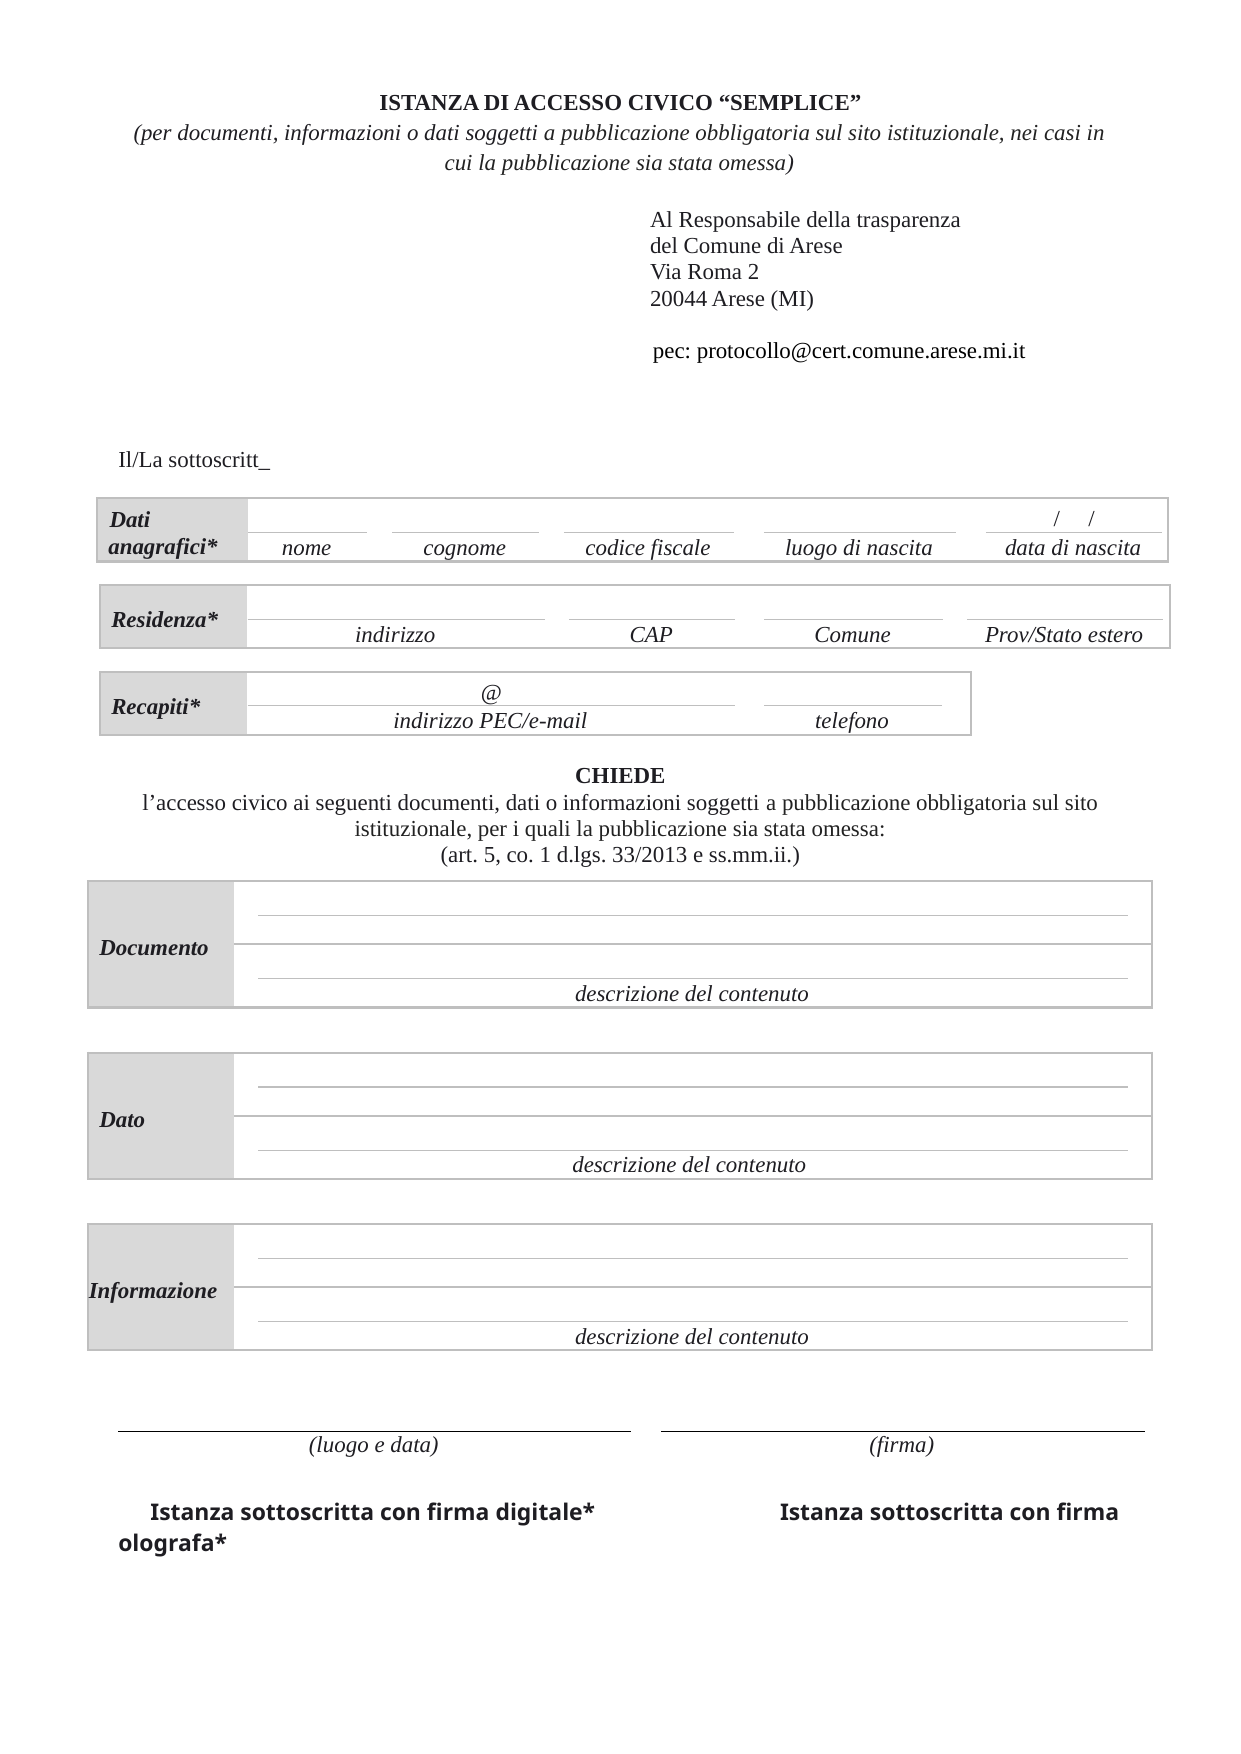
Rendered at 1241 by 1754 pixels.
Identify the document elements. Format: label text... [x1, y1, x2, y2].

table_cell [234, 915, 258, 943]
table_header Informazione [89, 1225, 234, 1349]
table_cell [1162, 532, 1167, 560]
table_header [734, 499, 764, 532]
text 20044 Arese (MI) [650, 285, 1122, 311]
text (per documenti, informazioni o dati soggetti a pubblicazione obbligatoria sul sito istituzionale, nei casi in cui la pubblicazione sia stata omessa) [118, 119, 1122, 175]
table_cell [735, 619, 764, 647]
table_header [1163, 586, 1169, 619]
table_cell descrizione del contenuto [258, 1151, 1128, 1178]
table_cell (firma) [661, 1432, 1144, 1457]
table_cell [234, 1258, 258, 1286]
table_header [1162, 499, 1167, 532]
table_header [234, 882, 258, 915]
table_cell luogo di nascita [764, 533, 956, 560]
table_header [234, 1054, 258, 1086]
table_cell [258, 1288, 1128, 1321]
table_header Documento [89, 882, 234, 1006]
table_header [943, 586, 967, 619]
text Via Roma 2 [650, 258, 1122, 285]
table_header [942, 673, 970, 705]
table_cell [1128, 1086, 1151, 1115]
table_header [539, 499, 564, 532]
text Il/La sottoscritt_ [118, 446, 1122, 472]
table_cell [234, 1117, 258, 1149]
table_cell [258, 1117, 1128, 1149]
table_header [392, 499, 539, 532]
table_cell nome [248, 533, 367, 560]
table_cell descrizione del contenuto [258, 979, 1128, 1006]
table_header [234, 1225, 258, 1258]
table_cell telefono [764, 706, 942, 734]
table_header [661, 1404, 1144, 1431]
table_cell [1128, 1288, 1151, 1321]
table_header / / [986, 499, 1162, 532]
table_cell [942, 705, 970, 734]
table_header Recapiti* [101, 673, 247, 734]
table_cell [234, 1321, 258, 1349]
table_cell [234, 978, 258, 1006]
table_cell [234, 1150, 258, 1178]
table_cell indirizzo PEC/e-mail [248, 706, 735, 734]
table_header [569, 586, 735, 619]
table_cell [1128, 1150, 1151, 1178]
text del Comune di Arese [650, 232, 1122, 258]
text CHIEDE [118, 762, 1122, 789]
table_header [956, 499, 986, 532]
text  Istanza sottoscritta con firma digitale*  Istanza sottoscritta con firma olografa* [118, 1496, 1122, 1558]
text ISTANZA DI ACCESSO CIVICO “SEMPLICE” [118, 89, 1122, 115]
table_cell [1128, 1258, 1151, 1286]
table_cell [943, 619, 967, 647]
table_cell [545, 619, 569, 647]
table_cell [1128, 1117, 1151, 1149]
table_header [258, 882, 1128, 915]
table_cell CAP [569, 620, 735, 647]
table_cell [1163, 619, 1169, 647]
table_header [735, 673, 764, 705]
table_cell [258, 1259, 1128, 1286]
table_cell [234, 945, 258, 978]
table_header @ [248, 673, 735, 705]
table_cell [1128, 1321, 1151, 1349]
table_header [735, 586, 764, 619]
table_header [248, 586, 545, 619]
table_cell [1128, 978, 1151, 1006]
table_cell (luogo e data) [118, 1432, 631, 1457]
table_header Dati anagrafici* [98, 499, 248, 560]
table_header [1128, 882, 1151, 915]
table_header [258, 1225, 1128, 1258]
table_header [764, 586, 942, 619]
table_cell [234, 1288, 258, 1321]
table_cell [258, 916, 1128, 943]
table_cell [735, 705, 764, 734]
table_header [248, 499, 367, 532]
text pec: protocollo@cert.comune.arese.mi.it [118, 337, 1122, 364]
table_cell cognome [392, 533, 539, 560]
table_header [967, 586, 1163, 619]
table_header [258, 1054, 1128, 1086]
table_cell data di nascita [986, 533, 1162, 560]
table_header [631, 1404, 661, 1431]
table_cell [367, 532, 392, 560]
table_header [545, 586, 569, 619]
table_header [564, 499, 734, 532]
table_header Dato [89, 1054, 234, 1178]
table_header [764, 673, 942, 705]
table_cell [258, 945, 1128, 978]
table_header [1128, 1054, 1151, 1086]
table_cell [234, 1086, 258, 1115]
table_cell indirizzo [248, 620, 545, 647]
text Al Responsabile della trasparenza [650, 206, 1122, 232]
text l’accesso civico ai seguenti documenti, dati o informazioni soggetti a pubblicazione obbligatoria sul sito istituzionale, per i quali la pubblicazione sia stata omessa: (art. 5, co. 1 d.lgs. 33/2013 e ss.mm.ii.) [118, 789, 1122, 868]
table_cell [734, 532, 764, 560]
table_header [118, 1404, 631, 1431]
table_cell [1128, 915, 1151, 943]
table_cell codice fiscale [564, 533, 734, 560]
table_cell [631, 1431, 661, 1457]
table_cell Comune [764, 620, 942, 647]
table_header Residenza* [101, 586, 247, 647]
table_header [764, 499, 956, 532]
table_cell [258, 1088, 1128, 1115]
table_cell Prov/Stato estero [967, 620, 1163, 647]
table_header [1128, 1225, 1151, 1258]
table_header [367, 499, 392, 532]
table_cell descrizione del contenuto [258, 1322, 1128, 1349]
table_cell [1128, 945, 1151, 978]
table_cell [539, 532, 564, 560]
table_cell [956, 532, 986, 560]
